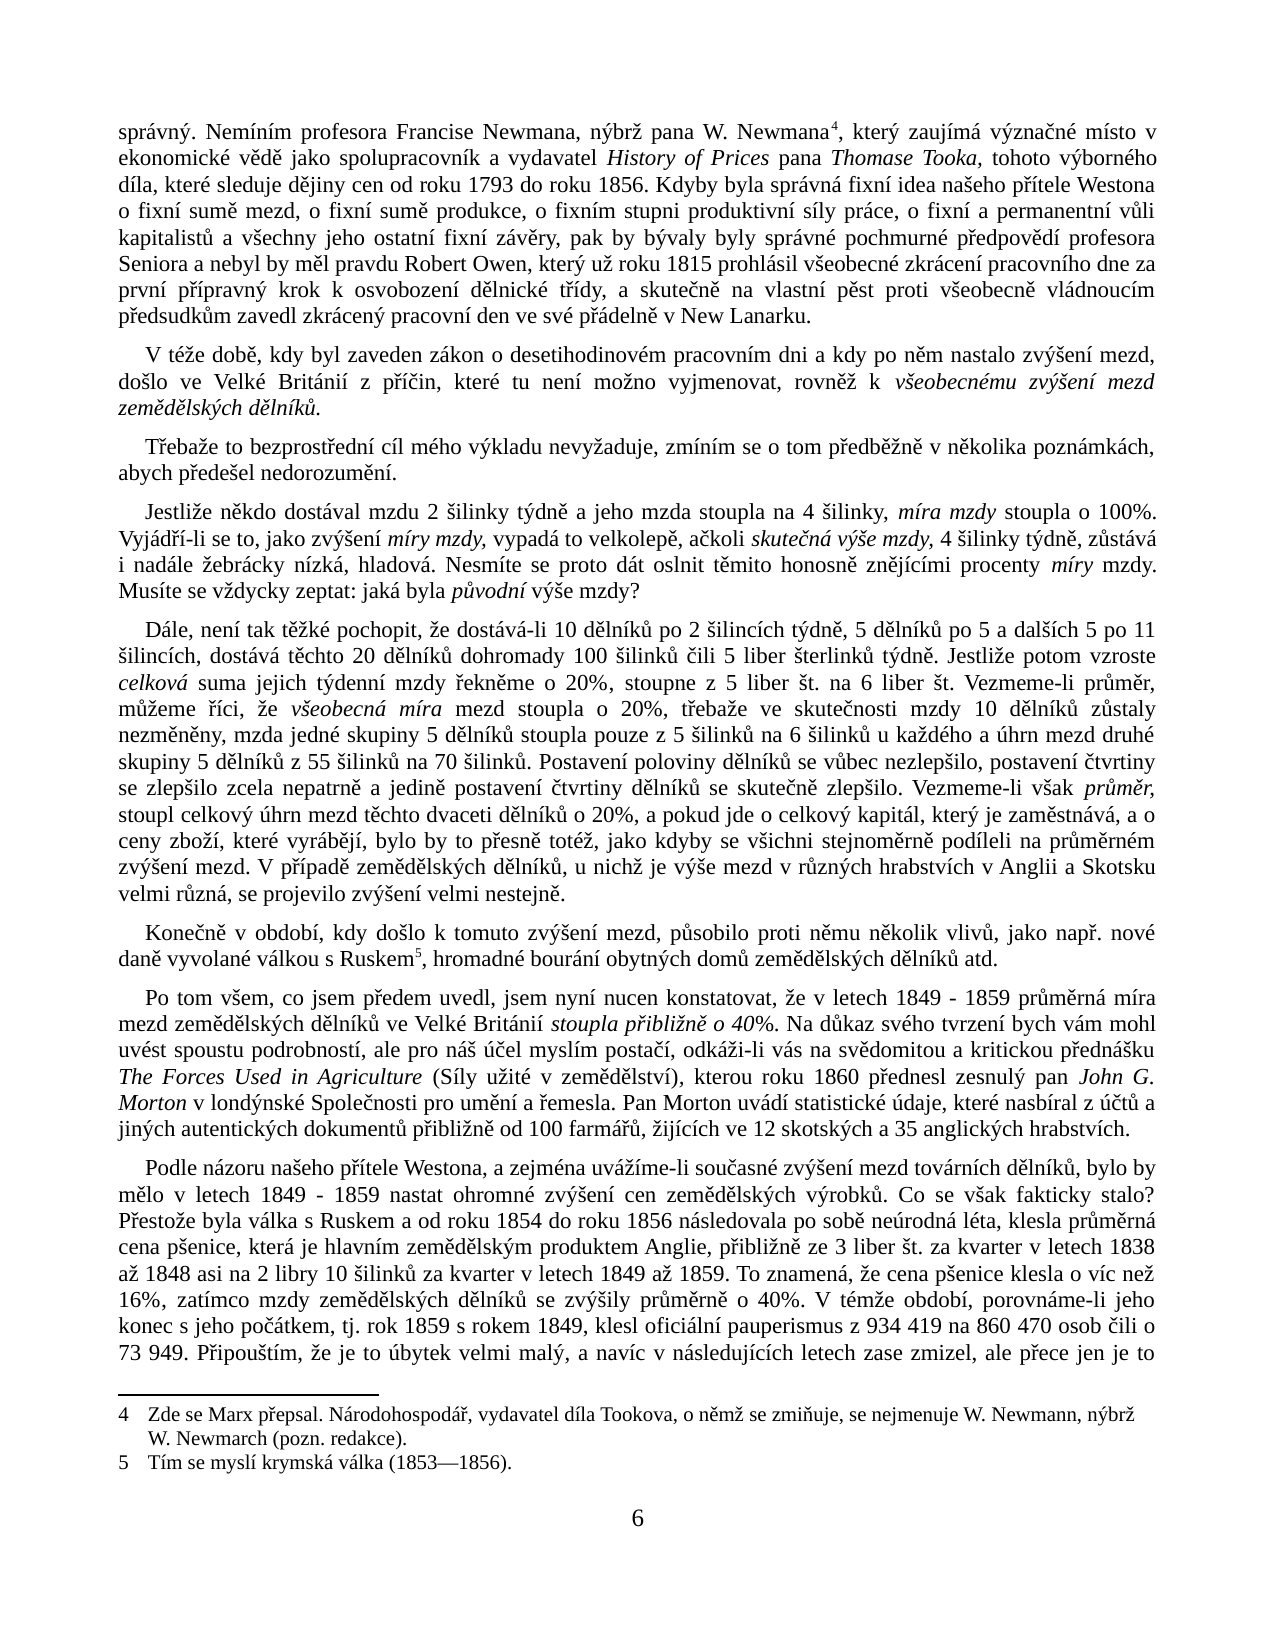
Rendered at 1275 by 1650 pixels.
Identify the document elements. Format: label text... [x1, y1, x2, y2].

text Jestliže někdo dostával mzdu 2 šilinky týdně a jeho mzda stoupla na 4 šilinky, míra mzdy stoupla o 100%. Vyjádří-li se to, jako zvýšení míry mzdy, vypadá to velkolepě, ačkoli skutečná výše mzdy, 4 šilinky týdně, zůstává i nadále žebrácky nízká, hladová. Nesmíte se proto dát oslnit těmito honosně znějícími procenty míry mzdy. Musíte se vždycky zeptat: jaká byla původní výše mzdy? [118, 498, 1157, 604]
text V téže době, kdy byl zaveden zákon o desetihodinovém pracovním dni a kdy po něm nastalo zvýšení mezd, došlo ve Velké Británií z příčin, které tu není možno vyjmenovat, rovněž k všeobecnému zvýšení mezd zemědělských dělníků. [118, 341, 1157, 421]
text Tím se myslí krymská válka (1853—1856). [118, 1449, 1157, 1474]
text Zde se Marx přepsal. Národohospodář, vydavatel díla Tookova, o němž se zmiňuje, se nejmenuje W. Newmann, nýbrž W. Newmarch (pozn. redakce). [118, 1401, 1157, 1449]
text Konečně v období, kdy došlo k tomuto zvýšení mezd, působilo proti němu několik vlivů, jako např. nové daně vyvolané válkou s Ruskem, hromadné bourání obytných domů zemědělských dělníků atd. [118, 918, 1157, 971]
text Podle názoru našeho přítele Westona, a zejména uvážíme-li současné zvýšení mezd továrních dělníků, bylo by mělo v letech 1849 - 1859 nastat ohromné zvýšení cen zemědělských výrobků. Co se však fakticky stalo? Přestože byla válka s Ruskem a od roku 1854 do roku 1856 následovala po sobě neúrodná léta, klesla průměrná cena pšenice, která je hlavním zemědělským produktem Anglie, přibližně ze 3 liber št. za kvarter v letech 1838 až 1848 asi na 2 libry 10 šilinků za kvarter v letech 1849 až 1859. To znamená, že cena pšenice klesla o víc než 16%‚ zatímco mzdy zemědělských dělníků se zvýšily průměrně o 40%. V témže období, porovnáme-li jeho konec s jeho počátkem, tj. rok 1859 s rokem 1849, klesl oficiální pauperismus z 934 419 na 860 470 osob čili o 73 949. Připouštím, že je to úbytek velmi malý, a navíc v následujících letech zase zmizel, ale přece jen je to [118, 1154, 1157, 1365]
text Po tom všem, co jsem předem uvedl, jsem nyní nucen konstatovat, že v letech 1849 - 1859 průměrná míra mezd zemědělských dělníků ve Velké Británií stoupla přibližně o 40%. Na důkaz svého tvrzení bych vám mohl uvést spoustu podrobností, ale pro náš účel myslím postačí, odkáži-li vás na svědomitou a kritickou přednášku The Forces Used in Agriculture (Síly užité v zemědělství), kterou roku 1860 přednesl zesnulý pan John G. Morton v londýnské Společnosti pro umění a řemesla. Pan Morton uvádí statistické údaje, které nasbíral z účtů a jiných autentických dokumentů přibližně od 100 farmářů, žijících ve 12 skotských a 35 anglických hrabstvích. [118, 984, 1157, 1142]
text Dále, není tak těžké pochopit, že dostává-li 10 dělníků po 2 šilincích týdně, 5 dělníků po 5 a dalších 5 po 11 šilincích, dostává těchto 20 dělníků dohromady 100 šilinků čili 5 liber šterlinků týdně. Jestliže potom vzroste celková suma jejich týdenní mzdy řekněme o 20%‚ stoupne z 5 liber št. na 6 liber št. Vezmeme-li průměr, můžeme říci, že všeobecná míra mezd stoupla o 20%, třebaže ve skutečnosti mzdy 10 dělníků zůstaly nezměněny, mzda jedné skupiny 5 dělníků stoupla pouze z 5 šilinků na 6 šilinků u každého a úhrn mezd druhé skupiny 5 dělníků z 55 šilinků na 70 šilinků. Postavení poloviny dělníků se vůbec nezlepšilo, postavení čtvrtiny se zlepšilo zcela nepatrně a jedině postavení čtvrtiny dělníků se skutečně zlepšilo. Vezmeme-li však průměr, stoupl celkový úhrn mezd těchto dvaceti dělníků o 20%, a pokud jde o celkový kapitál, který je zaměstnává, a o ceny zboží, které vyrábějí, bylo by to přesně totéž, jako kdyby se všichni stejnoměrně podíleli na průměrném zvýšení mezd. V případě zemědělských dělníků, u nichž je výše mezd v různých hrabstvích v Anglii a Skotsku velmi různá, se projevilo zvýšení velmi nestejně. [118, 616, 1157, 906]
text Třebaže to bezprostřední cíl mého výkladu nevyžaduje, zmíním se o tom předběžně v několika poznámkách, abych předešel nedorozumění. [118, 433, 1157, 486]
text správný. Nemíním profesora Francise Newmana, nýbrž pana W. Newmana, který zaujímá význačné místo v ekonomické vědě jako spolupracovník a vydavatel History of Prices pana Thomase Tooka, tohoto výborného díla, které sleduje dějiny cen od roku 1793 do roku 1856. Kdyby byla správná fixní idea našeho přítele Westona o fixní sumě mezd, o fixní sumě produkce, o fixním stupni produktivní síly práce, o fixní a permanentní vůli kapitalistů a všechny jeho ostatní fixní závěry, pak by bývaly byly správné pochmurné předpovědí profesora Seniora a nebyl by měl pravdu Robert Owen, který už roku 1815 prohlásil všeobecné zkrácení pracovního dne za první přípravný krok k osvobození dělnické třídy, a skutečně na vlastní pěst proti všeobecně vládnoucím předsudkům zavedl zkrácený pracovní den ve své přádelně v New Lanarku. [118, 118, 1157, 329]
